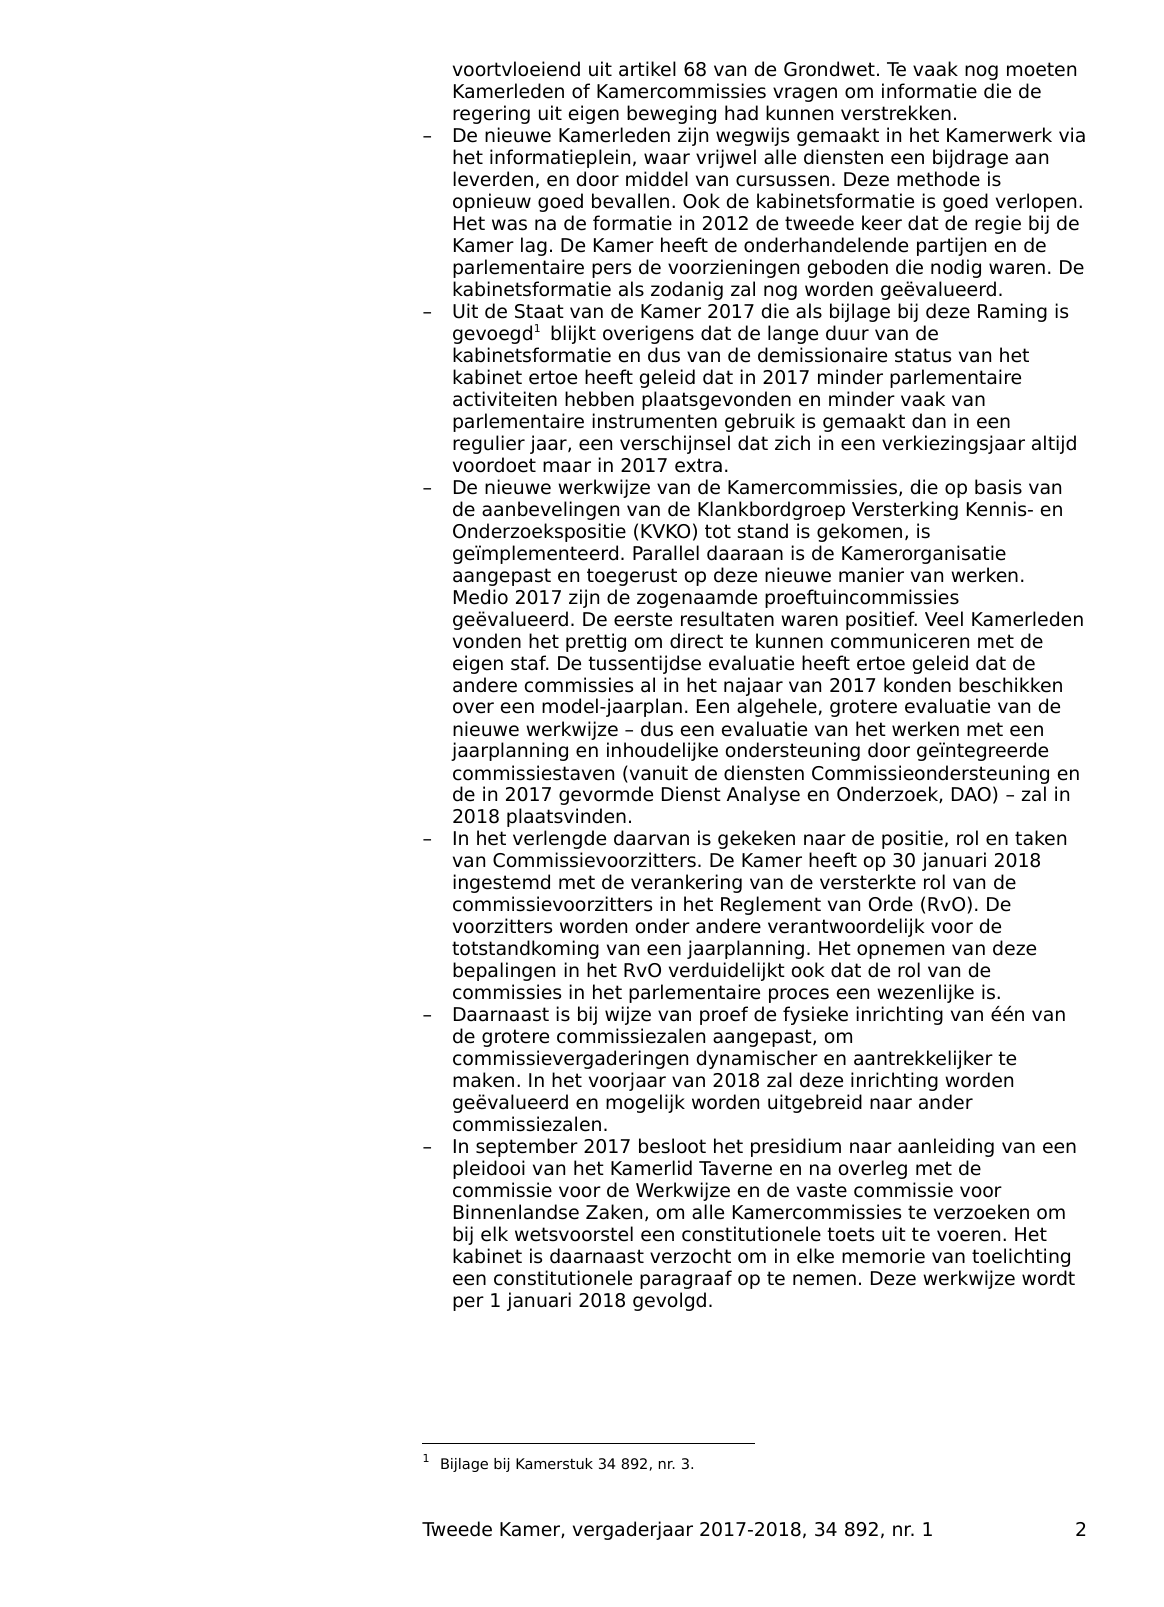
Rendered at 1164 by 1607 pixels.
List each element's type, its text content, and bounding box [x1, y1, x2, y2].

text – In het verlengde daarvan is gekeken naar de positie, rol en taken van Commissievoorzitters. De Kamer heeft op 30 januari 2018 ingestemd met de verankering van de versterkte rol van de commissievoorzitters in het Reglement van Orde (RvO). De voorzitters worden onder andere verantwoordelijk voor de totstandkoming van een jaarplanning. Het opnemen van deze bepalingen in het RvO verduidelijkt ook dat de rol van de commissies in het parlementaire proces een wezenlijke is. [422, 828, 1087, 1004]
text – Daarnaast is bij wijze van proef de fysieke inrichting van één van de grotere commissiezalen aangepast, om commissievergaderingen dynamischer en aantrekkelijker te maken. In het voorjaar van 2018 zal deze inrichting worden geëvalueerd en mogelijk worden uitgebreid naar ander commissiezalen. [422, 1004, 1087, 1136]
text – De nieuwe Kamerleden zijn wegwijs gemaakt in het Kamerwerk via het informatieplein, waar vrijwel alle diensten een bijdrage aan leverden, en door middel van cursussen. Deze methode is opnieuw goed bevallen. Ook de kabinetsformatie is goed verlopen. Het was na de formatie in 2012 de tweede keer dat de regie bij de Kamer lag. De Kamer heeft de onderhandelende partijen en de parlementaire pers de voorzieningen geboden die nodig waren. De kabinetsformatie als zodanig zal nog worden geëvalueerd. [422, 125, 1087, 301]
text – In september 2017 besloot het presidium naar aanleiding van een pleidooi van het Kamerlid Taverne en na overleg met de commissie voor de Werkwijze en de vaste commissie voor Binnenlandse Zaken, om alle Kamercommissies te verzoeken om bij elk wetsvoorstel een constitutionele toets uit te voeren. Het kabinet is daarnaast verzocht om in elke memorie van toelichting een constitutionele paragraaf op te nemen. Deze werkwijze wordt per 1 januari 2018 gevolgd. [422, 1136, 1087, 1312]
text – Uit de Staat van de Kamer 2017 die als bijlage bij deze Raming is gevoegd blijkt overigens dat de lange duur van de kabinetsformatie en dus van de demissionaire status van het kabinet ertoe heeft geleid dat in 2017 minder parlementaire activiteiten hebben plaatsgevonden en minder vaak van parlementaire instrumenten gebruik is gemaakt dan in een regulier jaar, een verschijnsel dat zich in een verkiezingsjaar altijd voordoet maar in 2017 extra. [422, 301, 1087, 477]
text – De nieuwe werkwijze van de Kamercommissies, die op basis van de aanbevelingen van de Klankbordgroep Versterking Kennis- en Onderzoekspositie (KVKO) tot stand is gekomen, is geïmplementeerd. Parallel daaraan is de Kamerorganisatie aangepast en toegerust op deze nieuwe manier van werken. Medio 2017 zijn de zogenaamde proeftuincommissies geëvalueerd. De eerste resultaten waren positief. Veel Kamerleden vonden het prettig om direct te kunnen communiceren met de eigen staf. De tussentijdse evaluatie heeft ertoe geleid dat de andere commissies al in het najaar van 2017 konden beschikken over een model-jaarplan. Een algehele, grotere evaluatie van de nieuwe werkwijze – dus een evaluatie van het werken met een jaarplanning en inhoudelijke ondersteuning door geïntegreerde commissiestaven (vanuit de diensten Commissieondersteuning en de in 2017 gevormde Dienst Analyse en Onderzoek, DAO) – zal in 2018 plaatsvinden. [422, 477, 1087, 828]
text voortvloeiend uit artikel 68 van de Grondwet. Te vaak nog moeten Kamerleden of Kamercommissies vragen om informatie die de regering uit eigen beweging had kunnen verstrekken. [422, 59, 1087, 125]
text Bijlage bij Kamerstuk 34 892, nr. 3. [422, 1452, 1087, 1474]
